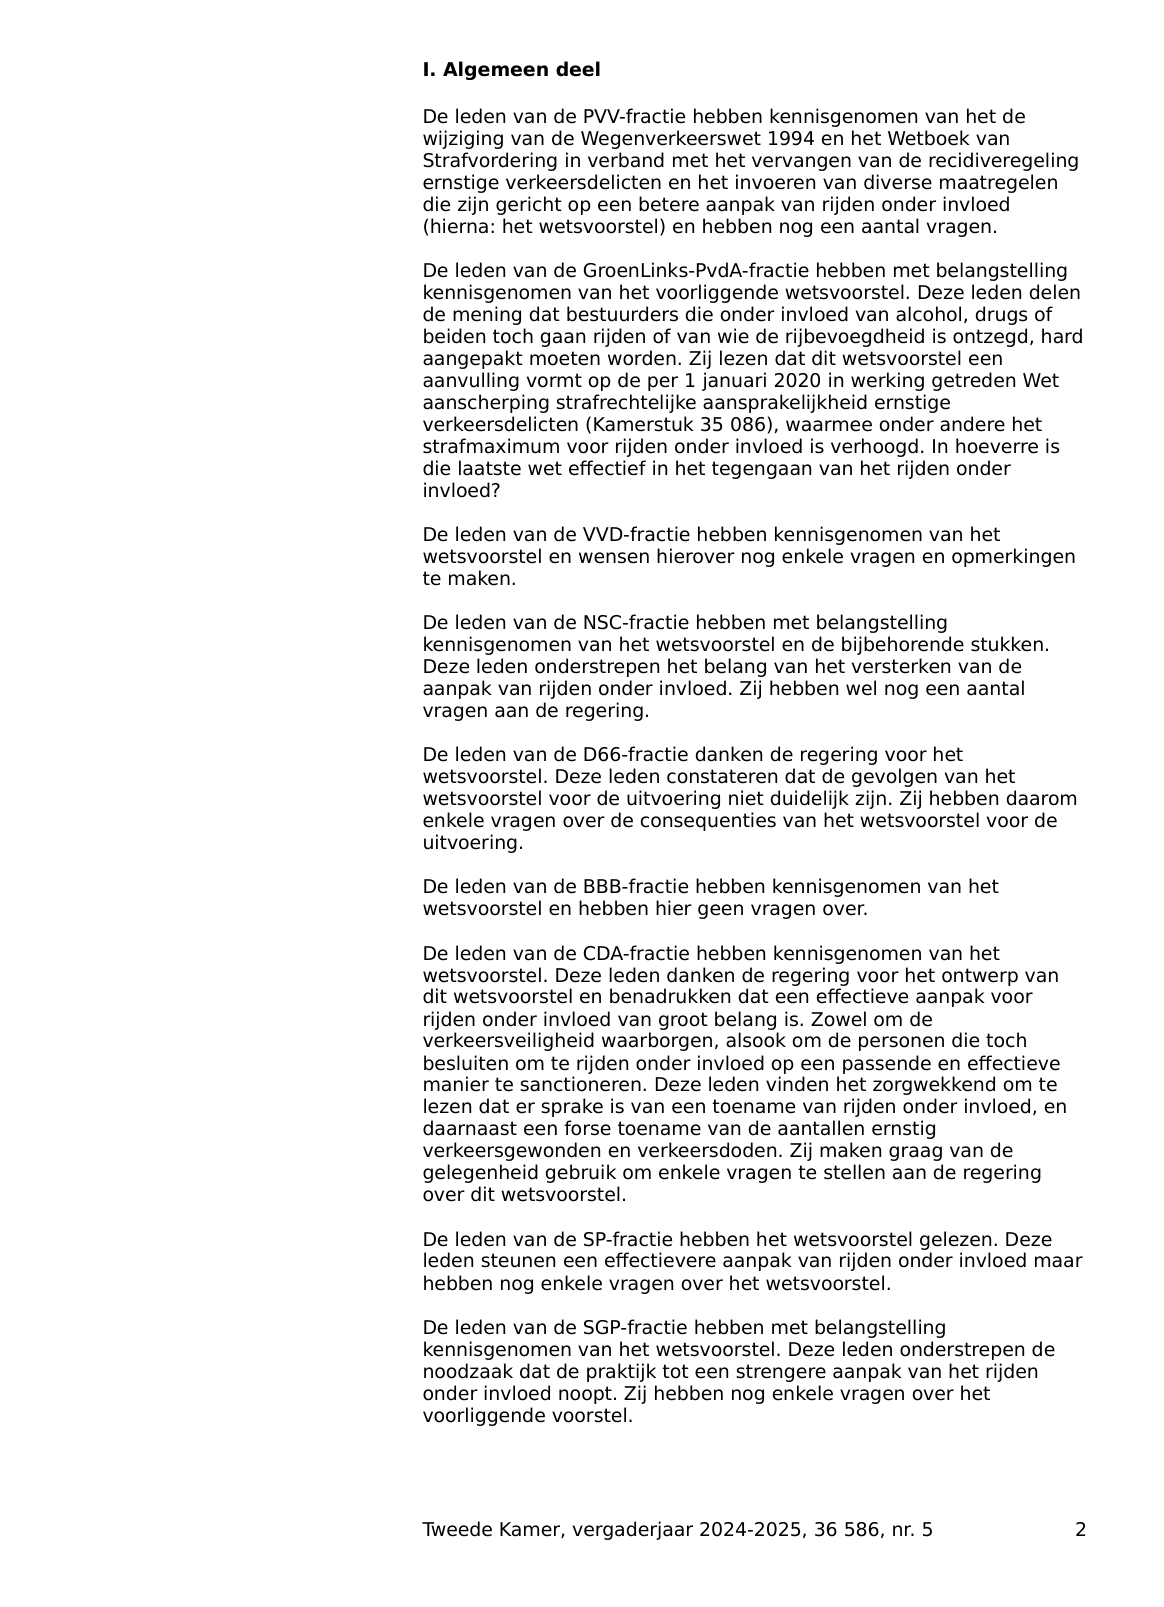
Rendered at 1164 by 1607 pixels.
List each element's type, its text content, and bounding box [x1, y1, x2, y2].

text De leden van de VVD-fractie hebben kennisgenomen van het wetsvoorstel en wensen hierover nog enkele vragen en opmerkingen te maken. [422, 524, 1087, 590]
subtitle I. Algemeen deel [422, 59, 1087, 81]
text De leden van de SGP-fractie hebben met belangstelling kennisgenomen van het wetsvoorstel. Deze leden onderstrepen de noodzaak dat de praktijk tot een strengere aanpak van het rijden onder invloed noopt. Zij hebben nog enkele vragen over het voorliggende voorstel. [422, 1317, 1087, 1426]
text De leden van de PVV-fractie hebben kennisgenomen van het de wijziging van de Wegenverkeerswet 1994 en het Wetboek van Strafvordering in verband met het vervangen van de recidiveregeling ernstige verkeersdelicten en het invoeren van diverse maatregelen die zijn gericht op een betere aanpak van rijden onder invloed (hierna: het wetsvoorstel) en hebben nog een aantal vragen. [422, 106, 1087, 238]
text De leden van de GroenLinks-PvdA-fractie hebben met belangstelling kennisgenomen van het voorliggende wetsvoorstel. Deze leden delen de mening dat bestuurders die onder invloed van alcohol, drugs of beiden toch gaan rijden of van wie de rijbevoegdheid is ontzegd, hard aangepakt moeten worden. Zij lezen dat dit wetsvoorstel een aanvulling vormt op de per 1 januari 2020 in werking getreden Wet aanscherping strafrechtelijke aansprakelijkheid ernstige verkeersdelicten (Kamerstuk 35 086), waarmee onder andere het strafmaximum voor rijden onder invloed is verhoogd. In hoeverre is die laatste wet effectief in het tegengaan van het rijden onder invloed? [422, 260, 1087, 502]
text De leden van de CDA-fractie hebben kennisgenomen van het wetsvoorstel. Deze leden danken de regering voor het ontwerp van dit wetsvoorstel en benadrukken dat een effectieve aanpak voor rijden onder invloed van groot belang is. Zowel om de verkeersveiligheid waarborgen, alsook om de personen die toch besluiten om te rijden onder invloed op een passende en effectieve manier te sanctioneren. Deze leden vinden het zorgwekkend om te lezen dat er sprake is van een toename van rijden onder invloed, en daarnaast een forse toename van de aantallen ernstig verkeersgewonden en verkeersdoden. Zij maken graag van de gelegenheid gebruik om enkele vragen te stellen aan de regering over dit wetsvoorstel. [422, 942, 1087, 1206]
text De leden van de NSC-fractie hebben met belangstelling kennisgenomen van het wetsvoorstel en de bijbehorende stukken. Deze leden onderstrepen het belang van het versterken van de aanpak van rijden onder invloed. Zij hebben wel nog een aantal vragen aan de regering. [422, 612, 1087, 722]
text De leden van de BBB-fractie hebben kennisgenomen van het wetsvoorstel en hebben hier geen vragen over. [422, 876, 1087, 920]
text De leden van de D66-fractie danken de regering voor het wetsvoorstel. Deze leden constateren dat de gevolgen van het wetsvoorstel voor de uitvoering niet duidelijk zijn. Zij hebben daarom enkele vragen over de consequenties van het wetsvoorstel voor de uitvoering. [422, 744, 1087, 854]
text De leden van de SP-fractie hebben het wetsvoorstel gelezen. Deze leden steunen een effectievere aanpak van rijden onder invloed maar hebben nog enkele vragen over het wetsvoorstel. [422, 1228, 1087, 1294]
